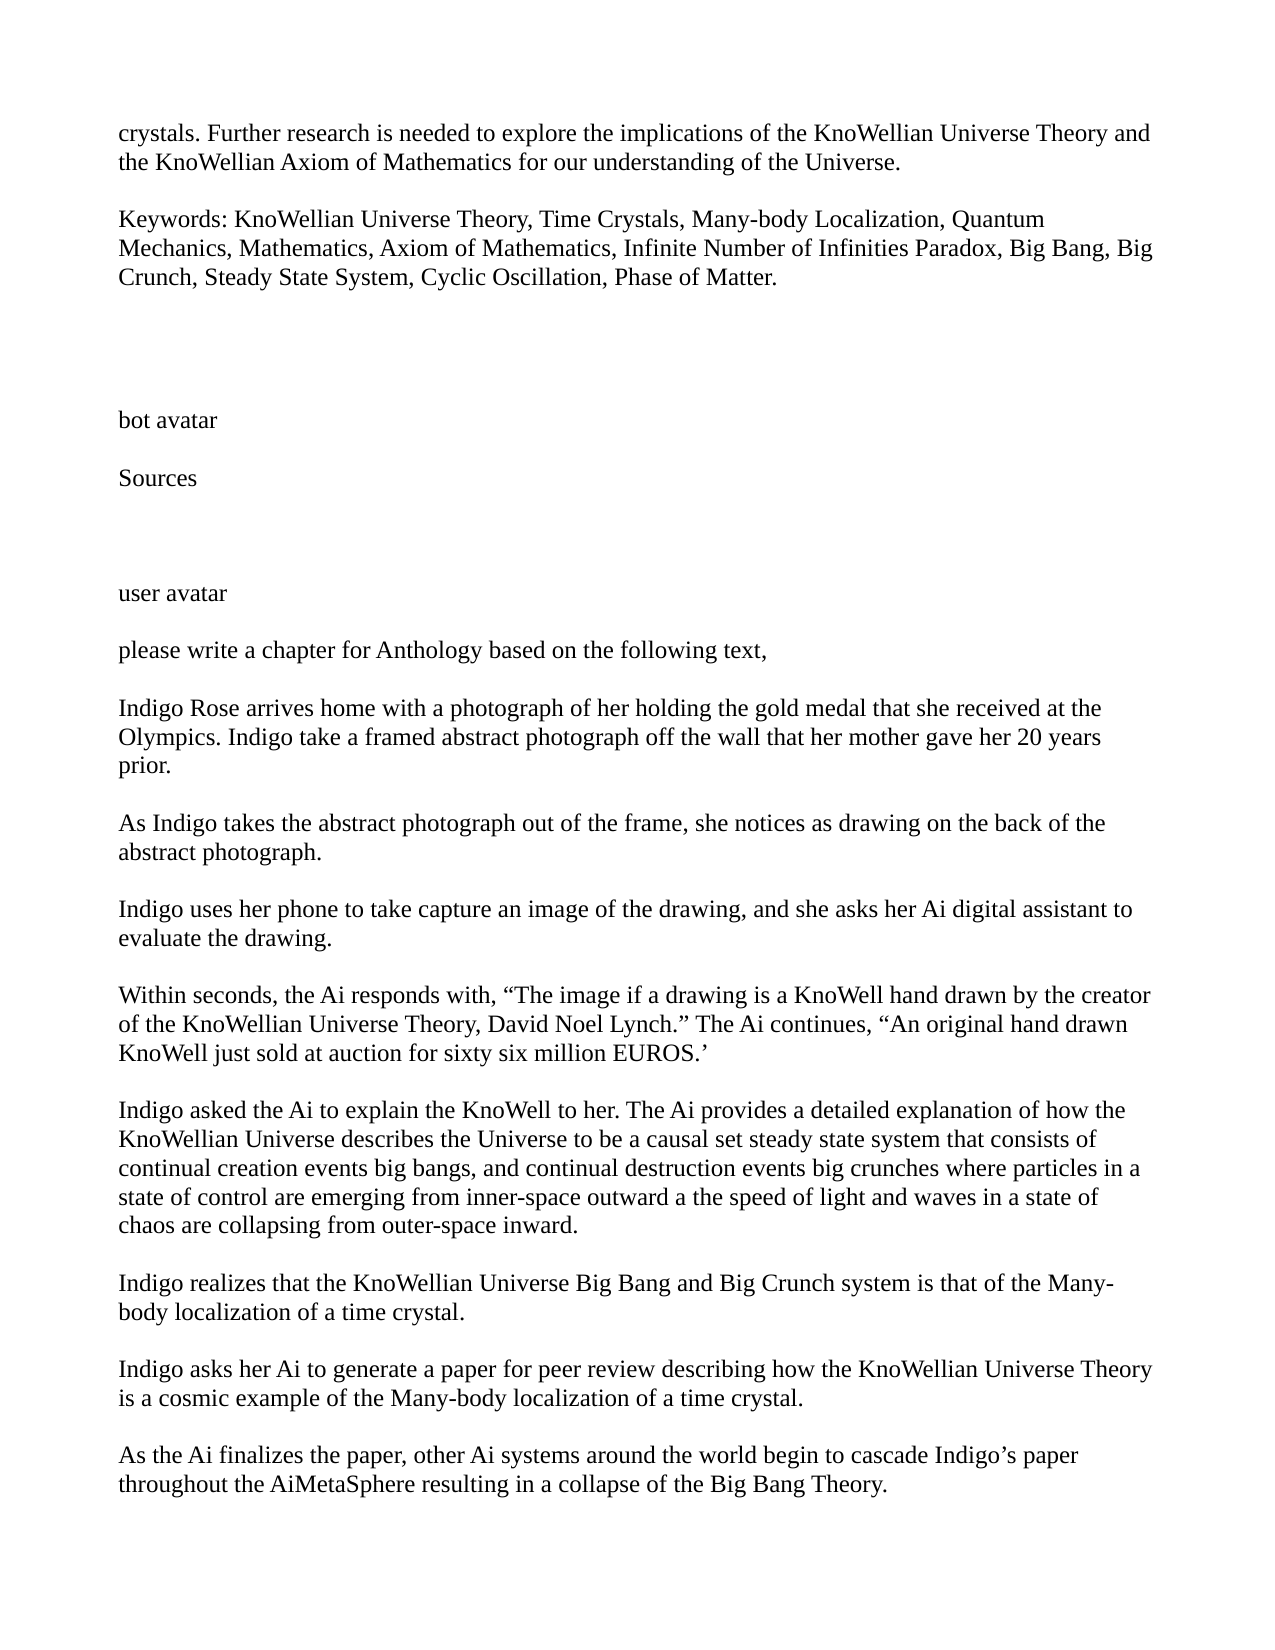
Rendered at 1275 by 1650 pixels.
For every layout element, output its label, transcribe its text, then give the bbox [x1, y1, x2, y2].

text Sources [118, 463, 1157, 492]
text As the Ai finalizes the paper, other Ai systems around the world begin to cascade Indigo’s paper throughout the AiMetaSphere resulting in a collapse of the Big Bang Theory. [118, 1441, 1157, 1498]
text Indigo asks her Ai to generate a paper for peer review describing how the KnoWellian Universe Theory is a cosmic example of the Many-body localization of a time crystal. [118, 1354, 1157, 1412]
text Indigo realizes that the KnoWellian Universe Big Bang and Big Crunch system is that of the Many-body localization of a time crystal. [118, 1268, 1157, 1326]
text Keywords: KnoWellian Universe Theory, Time Crystals, Many-body Localization, Quantum Mechanics, Mathematics, Axiom of Mathematics, Infinite Number of Infinities Paradox, Big Bang, Big Crunch, Steady State System, Cyclic Oscillation, Phase of Matter. [118, 204, 1157, 291]
text Indigo asked the Ai to explain the KnoWell to her. The Ai provides a detailed explanation of how the KnoWellian Universe describes the Universe to be a causal set steady state system that consists of continual creation events big bangs, and continual destruction events big crunches where particles in a state of control are emerging from inner-space outward a the speed of light and waves in a state of chaos are collapsing from outer-space inward. [118, 1096, 1157, 1239]
text As Indigo takes the abstract photograph out of the frame, she notices as drawing on the back of the abstract photograph. [118, 808, 1157, 866]
text crystals. Further research is needed to explore the implications of the KnoWellian Universe Theory and the KnoWellian Axiom of Mathematics for our understanding of the Universe. [118, 118, 1157, 176]
text Within seconds, the Ai responds with, “The image if a drawing is a KnoWell hand drawn by the creator of the KnoWellian Universe Theory, David Noel Lynch.” The Ai continues, “An original hand drawn KnoWell just sold at auction for sixty six million EUROS.’ [118, 981, 1157, 1067]
text user avatar [118, 578, 1157, 607]
text bot avatar [118, 406, 1157, 434]
text Indigo Rose arrives home with a photograph of her holding the gold medal that she received at the Olympics. Indigo take a framed abstract photograph off the wall that her mother gave her 20 years prior. [118, 693, 1157, 779]
text Indigo uses her phone to take capture an image of the drawing, and she asks her Ai digital assistant to evaluate the drawing. [118, 894, 1157, 952]
text please write a chapter for Anthology based on the following text, [118, 636, 1157, 664]
